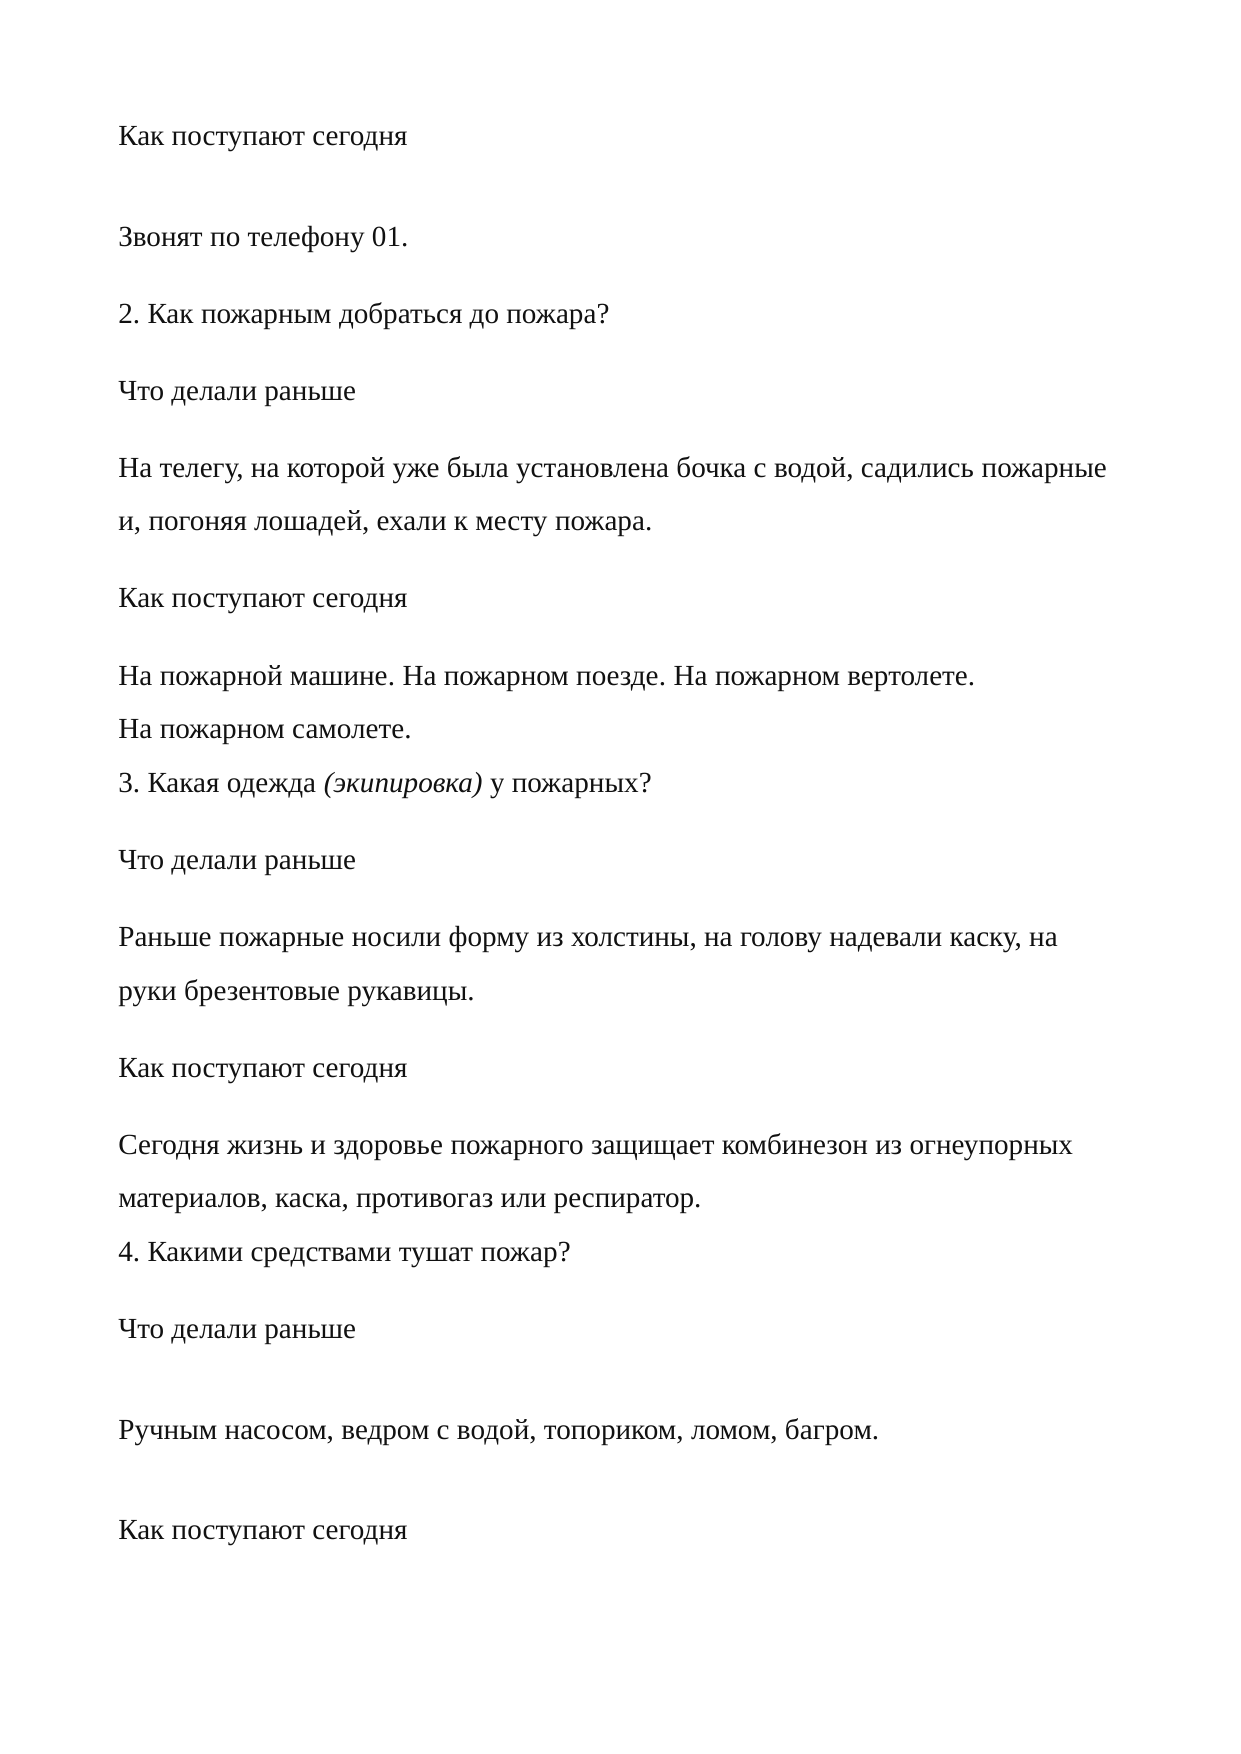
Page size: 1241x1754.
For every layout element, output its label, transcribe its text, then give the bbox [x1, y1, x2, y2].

text Звонят по телефону 01. [118, 219, 1122, 252]
text Ручным насосом, ведром с водой, топориком, ломом, багром. [118, 1412, 1122, 1445]
text На пожарной машине. На пожарном поезде. На пожарном вертолете. На пожарном самолете. [118, 658, 1122, 745]
text Раньше пожарные носили форму из холстины, на голову надевали каску, на руки брезентовые рукавицы. [118, 919, 1122, 1006]
text Как поступают сегодня [118, 1512, 1122, 1546]
text 2. Как пожарным добраться до пожара? [118, 296, 1122, 329]
text На телегу, на которой уже была установлена бочка с водой, садились пожарные и, погоняя лошадей, ехали к месту пожара. [118, 450, 1122, 537]
text Как поступают сегодня [118, 118, 1122, 152]
text 4. Какими средствами тушат пожар? [118, 1234, 1122, 1268]
text Что делали раньше [118, 373, 1122, 406]
text Как поступают сегодня [118, 1050, 1122, 1083]
text Что делали раньше [118, 1311, 1122, 1345]
text Как поступают сегодня [118, 581, 1122, 614]
text 3. Какая одежда (экипировка) у пожарных? [118, 765, 1122, 798]
text Что делали раньше [118, 842, 1122, 876]
text Сегодня жизнь и здоровье пожарного защищает комбинезон из огнеупорных материалов, каска, противогаз или респиратор. [118, 1127, 1122, 1214]
